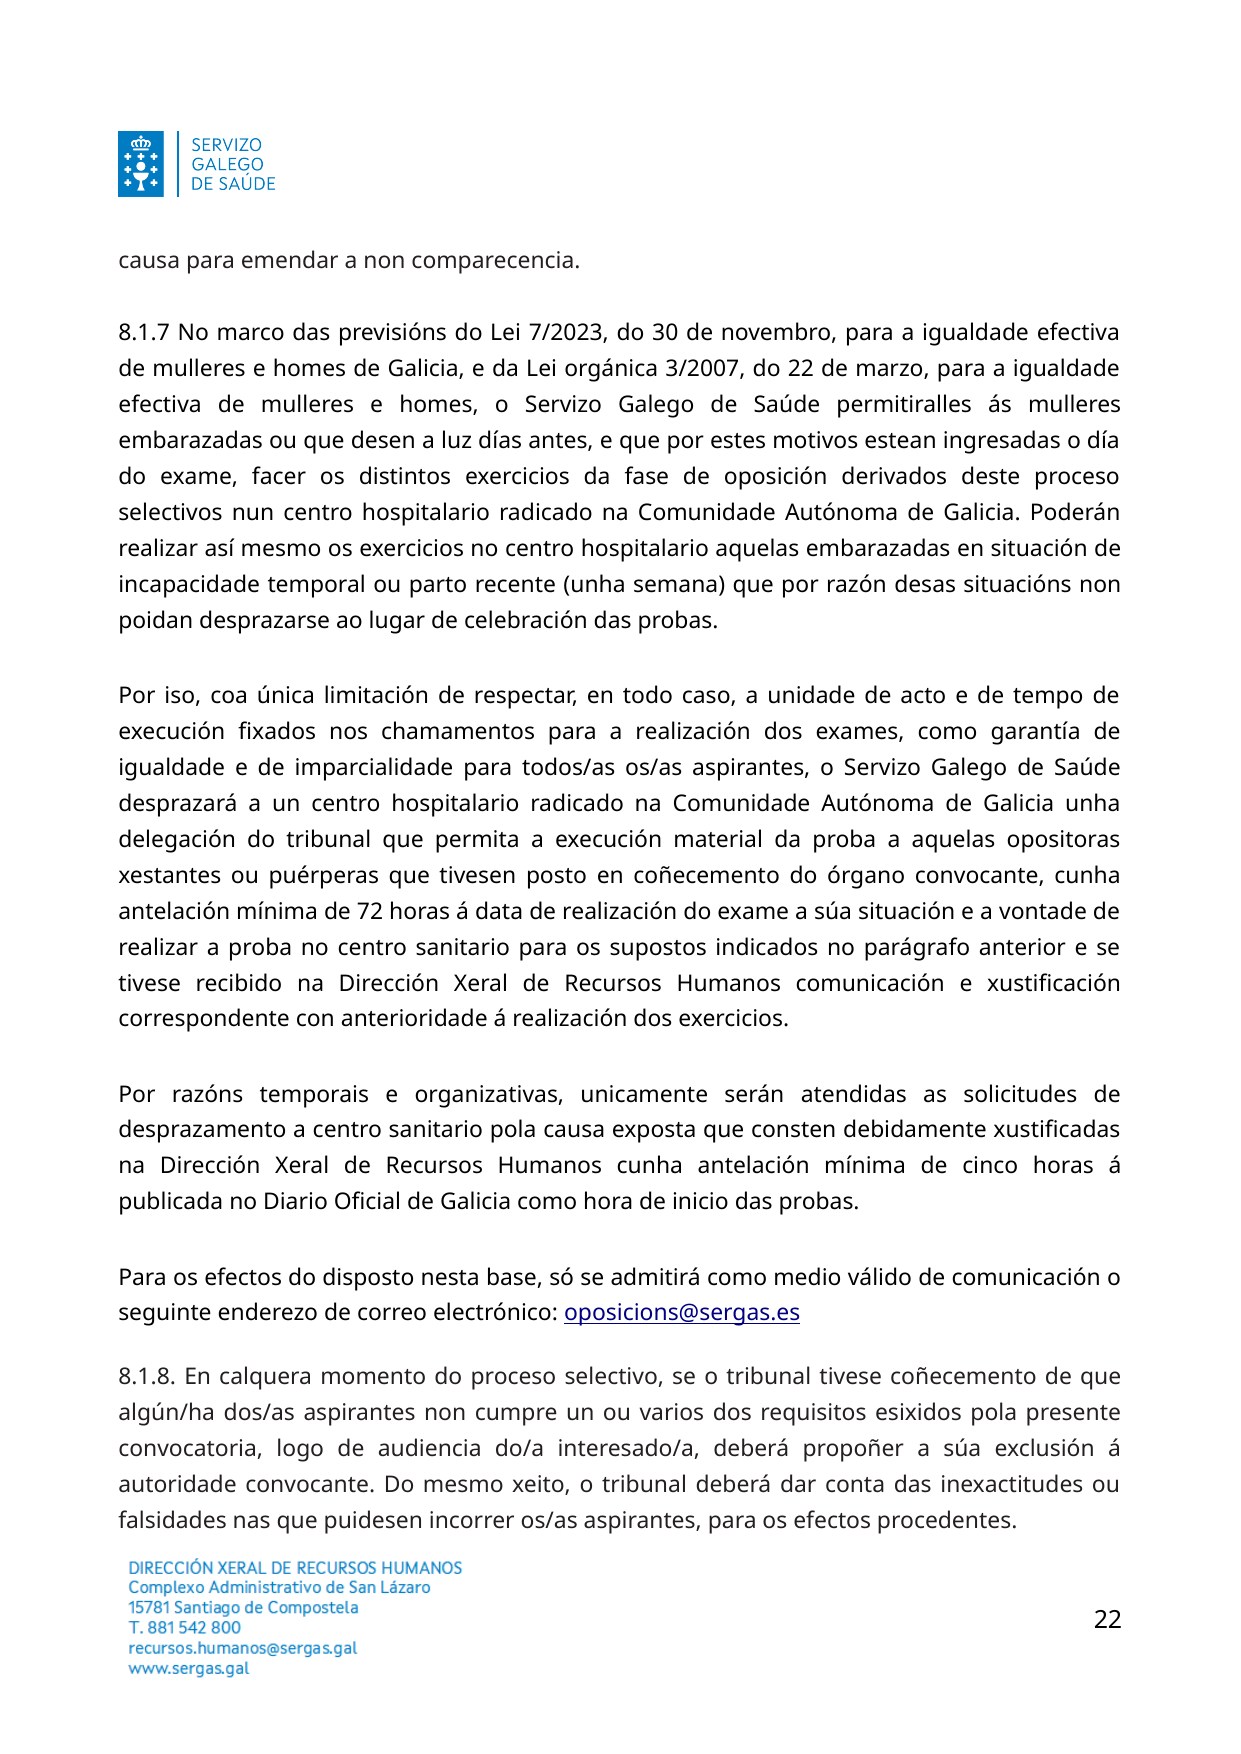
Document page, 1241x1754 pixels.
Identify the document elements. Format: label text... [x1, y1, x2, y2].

text Por razóns temporais e organizativas, unicamente serán atendidas as solicitudes de desprazamento a centro sanitario pola causa exposta que consten debidamente xustificadas na Dirección Xeral de Recursos Humanos cunha antelación mínima de cinco horas á publicada no Diario Oficial de Galicia como hora de inicio das probas. [118, 1077, 1122, 1217]
text causa para emendar a non comparecencia. [118, 244, 1122, 276]
text 8.1.8. En calquera momento do proceso selectivo, se o tribunal tivese coñecemento de que algún/ha dos/as aspirantes non cumpre un ou varios dos requisitos esixidos pola presente convocatoria, logo de audiencia do/a interesado/a, deberá propoñer a súa exclusión á autoridade convocante. Do mesmo xeito, o tribunal deberá dar conta das inexactitudes ou falsidades nas que puidesen incorrer os/as aspirantes, para os efectos procedentes. [118, 1360, 1122, 1535]
text Por iso, coa única limitación de respectar, en todo caso, a unidade de acto e de tempo de execución fixados nos chamamentos para a realización dos exames, como garantía de igualdade e de imparcialidade para todos/as os/as aspirantes, o Servizo Galego de Saúde desprazará a un centro hospitalario radicado na Comunidade Autónoma de Galicia unha delegación do tribunal que permita a execución material da proba a aquelas opositoras xestantes ou puérperas que tivesen posto en coñecemento do órgano convocante, cunha antelación mínima de 72 horas á data de realización do exame a súa situación e a vontade de realizar a proba no centro sanitario para os supostos indicados no parágrafo anterior e se tivese recibido na Dirección Xeral de Recursos Humanos comunicación e xustificación correspondente con anterioridade á realización dos exercicios. [118, 679, 1122, 1034]
text Para os efectos do disposto nesta base, só se admitirá como medio válido de comunicación o seguinte enderezo de correo electrónico: oposicions@sergas.es [118, 1260, 1122, 1328]
picture [125, 1557, 468, 1683]
text 8.1.7 No marco das previsións do Lei 7/2023, do 30 de novembro, para a igualdade efectiva de mulleres e homes de Galicia, e da Lei orgánica 3/2007, do 22 de marzo, para a igualdade efectiva de mulleres e homes, o Servizo Galego de Saúde permitiralles ás mulleres embarazadas ou que desen a luz días antes, e que por estes motivos estean ingresadas o día do exame, facer os distintos exercicios da fase de oposición derivados deste proceso selectivos nun centro hospitalario radicado na Comunidade Autónoma de Galicia. Poderán realizar así mesmo os exercicios no centro hospitalario aquelas embarazadas en situación de incapacidade temporal ou parto recente (unha semana) que por razón desas situacións non poidan desprazarse ao lugar de celebración das probas. [118, 316, 1122, 635]
picture [118, 131, 276, 197]
